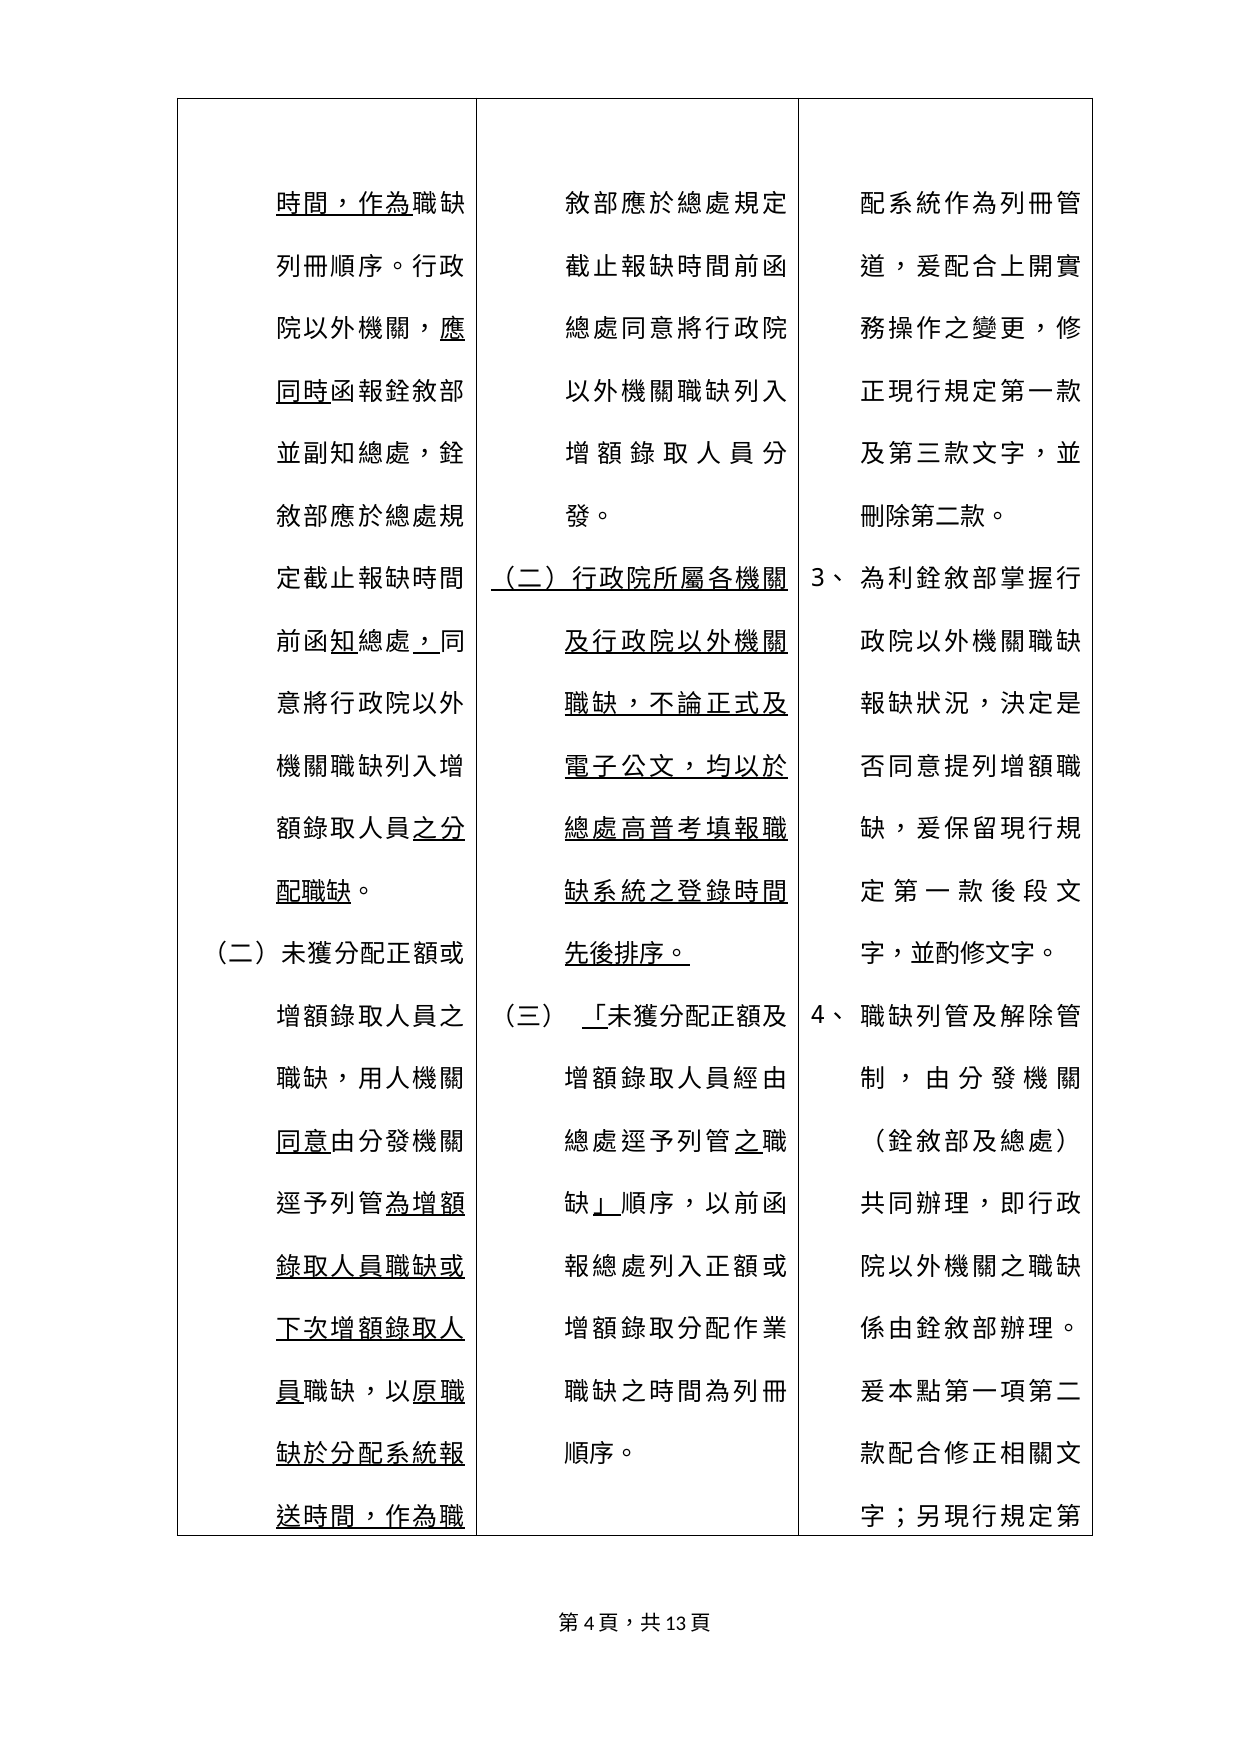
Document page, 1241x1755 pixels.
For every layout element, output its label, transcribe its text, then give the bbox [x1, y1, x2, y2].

table_cell 配系統作為列冊管道，爰配合上開實務操作之變更，修正現行規定第一款及第三款文字，並刪除第二款。 為利銓敘部掌握行政院以外機關職缺報缺狀況，決定是否同意提列增額職缺，爰保留現行規定第一款後段文字，並酌修文字。 職缺列管及解除管制，由分發機關（銓敘部及總處）共同辦理，即行政院以外機關之職缺係由銓敘部辦理。爰本點第一項第二款配合修正相關文字；另現行規定第 [799, 99, 1092, 1535]
table_cell 時間，作為職缺列冊順序。行政院以外機關，應同時函報銓敘部並副知總處，銓敘部應於總處規定截止報缺時間前函知總處，同意將行政院以外機關職缺列入增額錄取人員之分配職缺。 （二）未獲分配正額或增額錄取人員之職缺，用人機關同意由分發機關逕予列管為增額錄取人員職缺或下次增額錄取人員職缺，以原職缺於分配系統報送時間，作為職 [178, 99, 476, 1535]
table_cell 敘部應於總處規定截止報缺時間前函總處同意將行政院以外機關職缺列入增額錄取人員分發。 （二）行政院所屬各機關及行政院以外機關職缺，不論正式及電子公文，均以於總處高普考填報職缺系統之登錄時間先後排序。 （三） 「未獲分配正額及增額錄取人員經由總處逕予列管之職缺」順序，以前函報總處列入正額或增額錄取分配作業職缺之時間為列冊順序。 [477, 99, 798, 1535]
